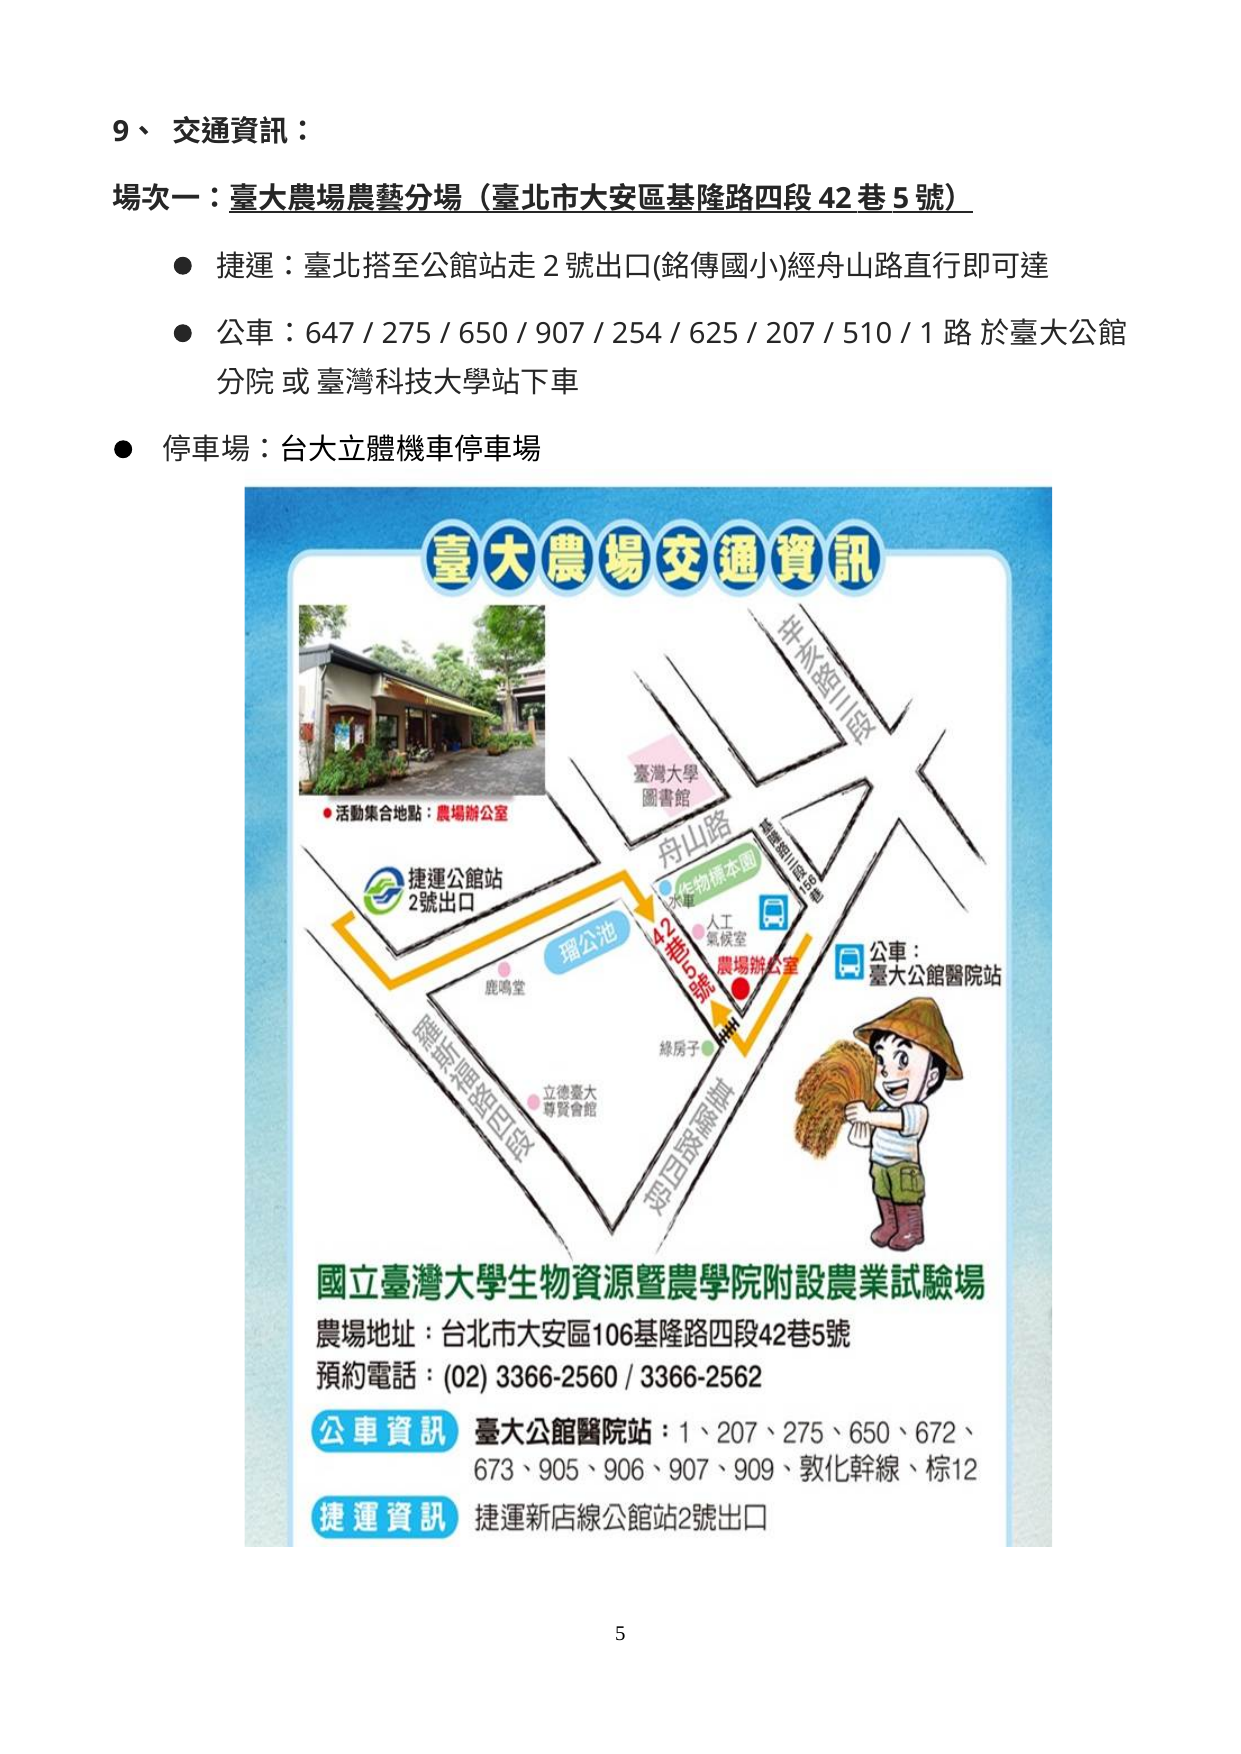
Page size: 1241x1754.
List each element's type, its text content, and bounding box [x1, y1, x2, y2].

text 場次一：臺大農場農藝分場（臺北市大安區基隆路四段42巷5號） [112, 175, 1128, 217]
list 公車：647 / 275 / 650 / 907 / 254 / 625 / 207 / 510 / 1路 於臺大公館分院 或 臺灣科技大學站下車 [172, 310, 1128, 401]
list 捷運：臺北搭至公館站走2號出口(銘傳國小)經舟山路直行即可達 [172, 242, 1128, 285]
list 交通資訊： [112, 107, 1128, 150]
list 停車場：台大立體機車停車場 [112, 426, 1128, 468]
